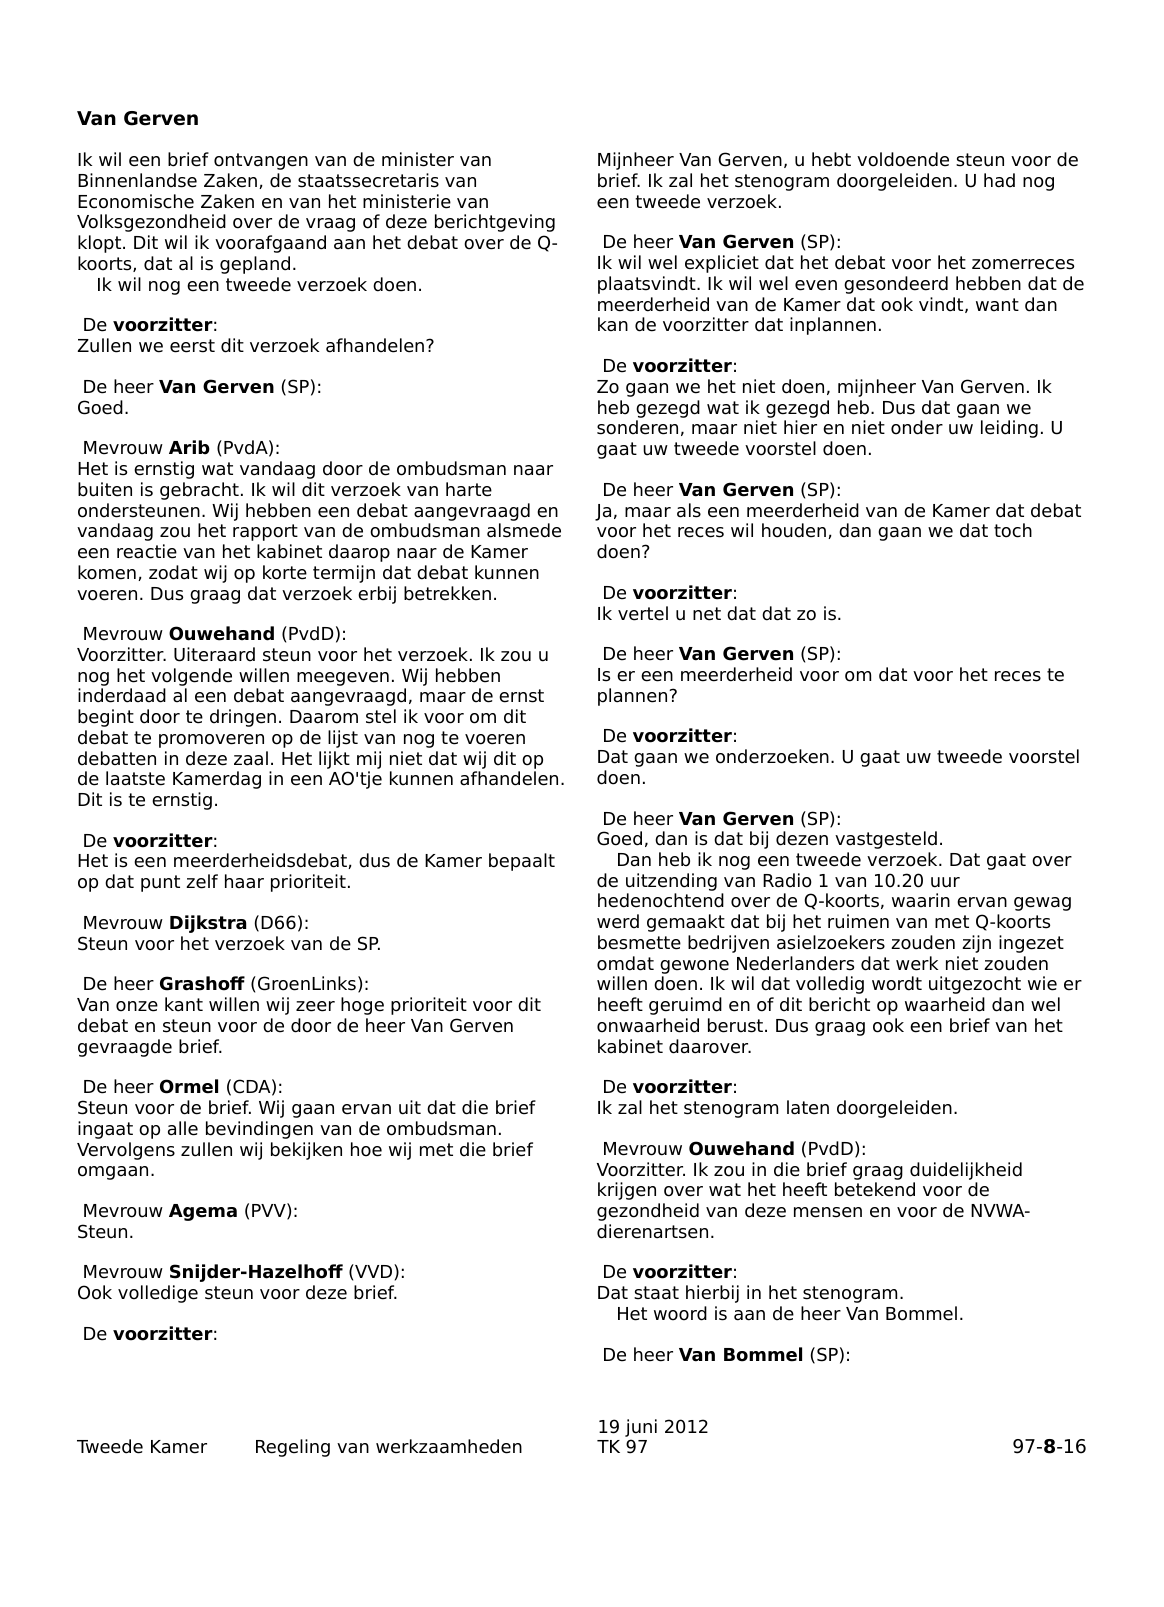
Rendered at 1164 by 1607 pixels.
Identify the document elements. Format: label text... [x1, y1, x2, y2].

text Zullen we eerst dit verzoek afhandelen? [77, 336, 567, 357]
text Ik wil een brief ontvangen van de minister van Binnenlandse Zaken, de staatssecretaris van Economische Zaken en van het ministerie van Volksgezondheid over de vraag of deze berichtgeving klopt. Dit wil ik voorafgaand aan het debat over de Q-koorts, dat al is gepland. [77, 150, 567, 274]
text Goed, dan is dat bij dezen vastgesteld. [596, 829, 1087, 850]
text Mevrouw Snijder-Hazelhoff (VVD): [77, 1262, 567, 1283]
text De voorzitter: [596, 1077, 1087, 1098]
text Het is ernstig wat vandaag door de ombudsman naar buiten is gebracht. Ik wil dit verzoek van harte ondersteunen. Wij hebben een debat aangevraagd en vandaag zou het rapport van de ombudsman alsmede een reactie van het kabinet daarop naar de Kamer komen, zodat wij op korte termijn dat debat kunnen voeren. Dus graag dat verzoek erbij betrekken. [77, 459, 567, 604]
text Is er een meerderheid voor om dat voor het reces te plannen? [596, 665, 1087, 706]
text Dan heb ik nog een tweede verzoek. Dat gaat over de uitzending van Radio 1 van 10.20 uur hedenochtend over de Q-koorts, waarin ervan gewag werd gemaakt dat bij het ruimen van met Q-koorts besmette bedrijven asielzoekers zouden zijn ingezet omdat gewone Nederlanders dat werk niet zouden willen doen. Ik wil dat volledig wordt uitgezocht wie er heeft geruimd en of dit bericht op waarheid dan wel onwaarheid berust. Dus graag ook een brief van het kabinet daarover. [596, 850, 1087, 1057]
text Voorzitter. Ik zou in die brief graag duidelijkheid krijgen over wat het heeft betekend voor de gezondheid van deze mensen en voor de NVWA-dierenartsen. [596, 1159, 1087, 1242]
text Zo gaan we het niet doen, mijnheer Van Gerven. Ik heb gezegd wat ik gezegd heb. Dus dat gaan we sonderen, maar niet hier en niet onder uw leiding. U gaat uw tweede voorstel doen. [596, 377, 1087, 460]
text De voorzitter: [77, 831, 567, 851]
text De heer Van Gerven (SP): [596, 644, 1087, 665]
text De voorzitter: [77, 315, 567, 336]
text Mevrouw Dijkstra (D66): [77, 913, 567, 933]
text De voorzitter: [596, 356, 1087, 377]
text Ik zal het stenogram laten doorgeleiden. [596, 1098, 1087, 1119]
text Mevrouw Ouwehand (PvdD): [77, 624, 567, 645]
text Dat gaan we onderzoeken. U gaat uw tweede voorstel doen. [596, 747, 1087, 788]
text Voorzitter. Uiteraard steun voor het verzoek. Ik zou u nog het volgende willen meegeven. Wij hebben inderdaad al een debat aangevraagd, maar de ernst begint door te dringen. Daarom stel ik voor om dit debat te promoveren op de lijst van nog te voeren debatten in deze zaal. Het lijkt mij niet dat wij dit op de laatste Kamerdag in een AO'tje kunnen afhandelen. Dit is te ernstig. [77, 645, 567, 811]
text Ook volledige steun voor deze brief. [77, 1283, 567, 1304]
text De heer Ormel (CDA): [77, 1077, 567, 1098]
text Van onze kant willen wij zeer hoge prioriteit voor dit debat en steun voor de door de heer Van Gerven gevraagde brief. [77, 995, 567, 1057]
text Mijnheer Van Gerven, u hebt voldoende steun voor de brief. Ik zal het stenogram doorgeleiden. U had nog een tweede verzoek. [596, 150, 1087, 212]
text Mevrouw Ouwehand (PvdD): [596, 1139, 1087, 1159]
text Steun voor het verzoek van de SP. [77, 933, 567, 954]
text Goed. [77, 397, 567, 418]
text De heer Van Gerven (SP): [596, 808, 1087, 829]
text Het woord is aan de heer Van Bommel. [596, 1304, 1087, 1324]
text De voorzitter: [77, 1324, 567, 1344]
text Mevrouw Arib (PvdA): [77, 438, 567, 459]
text De voorzitter: [596, 1262, 1087, 1283]
text Dat staat hierbij in het stenogram. [596, 1283, 1087, 1304]
text Het is een meerderheidsdebat, dus de Kamer bepaalt op dat punt zelf haar prioriteit. [77, 851, 567, 893]
text Steun. [77, 1222, 567, 1242]
text De heer Van Gerven (SP): [596, 232, 1087, 253]
text Ik vertel u net dat dat zo is. [596, 603, 1087, 624]
text De heer Grashoff (GroenLinks): [77, 974, 567, 995]
text Mevrouw Agema (PVV): [77, 1201, 567, 1222]
text Ja, maar als een meerderheid van de Kamer dat debat voor het reces wil houden, dan gaan we dat toch doen? [596, 500, 1087, 563]
text De heer Van Gerven (SP): [77, 377, 567, 397]
text De voorzitter: [596, 583, 1087, 603]
text Steun voor de brief. Wij gaan ervan uit dat die brief ingaat op alle bevindingen van de ombudsman. Vervolgens zullen wij bekijken hoe wij met die brief omgaan. [77, 1098, 567, 1181]
text De voorzitter: [596, 726, 1087, 747]
text De heer Van Bommel (SP): [596, 1344, 1087, 1365]
text De heer Van Gerven (SP): [596, 480, 1087, 500]
text Ik wil nog een tweede verzoek doen. [77, 274, 567, 295]
text Ik wil wel expliciet dat het debat voor het zomerreces plaatsvindt. Ik wil wel even gesondeerd hebben dat de meerderheid van de Kamer dat ook vindt, want dan kan de voorzitter dat inplannen. [596, 253, 1087, 336]
